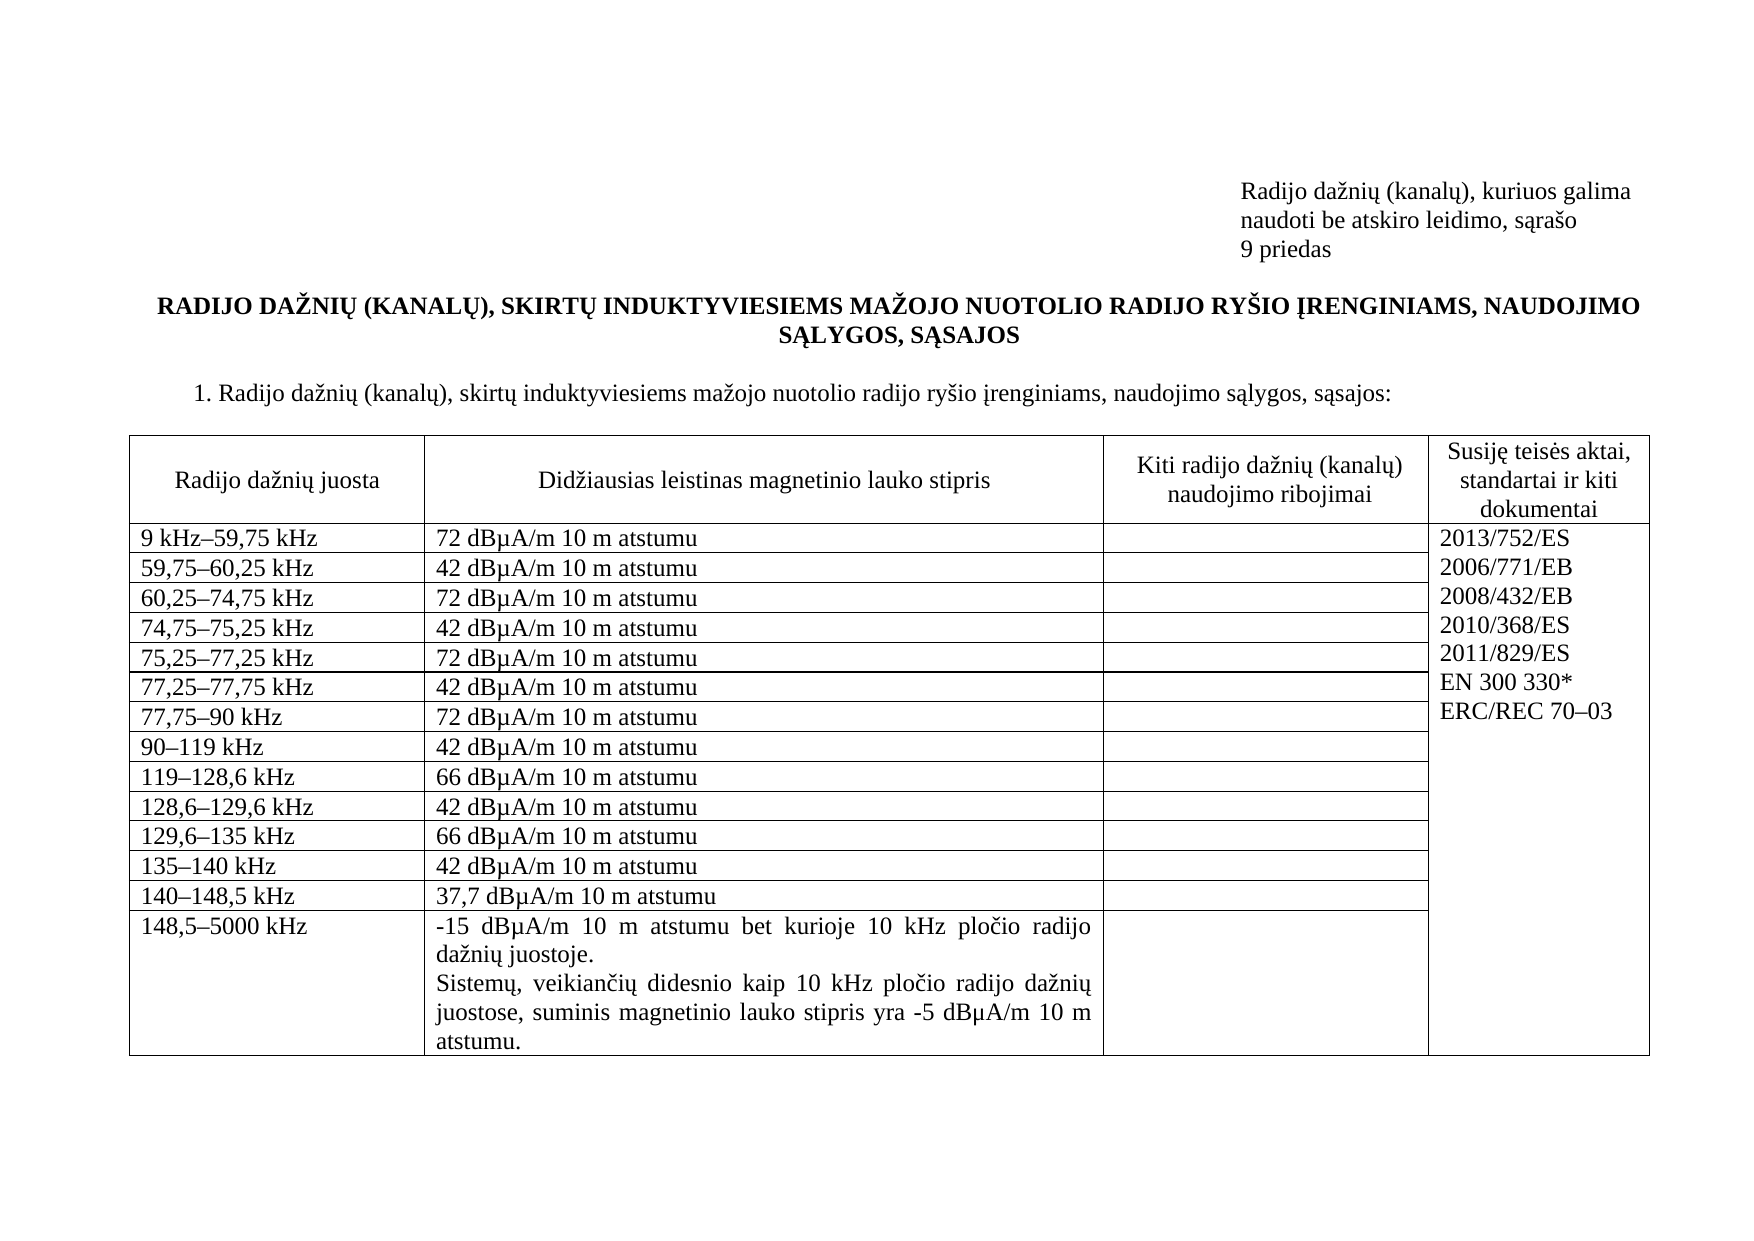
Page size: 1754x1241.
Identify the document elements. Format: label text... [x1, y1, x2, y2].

table_cell [1104, 881, 1428, 910]
table_cell [1104, 911, 1428, 1054]
table_cell [1104, 613, 1428, 642]
table_cell 66 dBµA/m 10 m atstumu [425, 821, 1103, 850]
table_header Didžiausias leistinas magnetinio lauko stipris [425, 436, 1103, 522]
table_cell [1104, 583, 1428, 612]
table_cell 66 dBµA/m 10 m atstumu [425, 762, 1103, 791]
table_cell 60,25–74,75 kHz [130, 583, 424, 612]
table_cell 42 dBµA/m 10 m atstumu [425, 792, 1103, 820]
table_cell 135–140 kHz [130, 851, 424, 880]
table_cell 9 kHz–59,75 kHz [130, 524, 424, 552]
table_cell 42 dBµA/m 10 m atstumu [425, 553, 1103, 582]
table_cell [1104, 762, 1428, 791]
table_cell 2013/752/ES 2006/771/EB 2008/432/EB 2010/368/ES 2011/829/ES EN 300 330* ERC/REC 70–03 [1429, 524, 1649, 1054]
table_cell [1104, 643, 1428, 671]
table_cell 72 dBµA/m 10 m atstumu [425, 643, 1103, 671]
table_cell 59,75–60,25 kHz [130, 553, 424, 582]
text RADIJO DAŽNIŲ (KANALŲ), SKIRTŲ INDUKTYVIESIEMS MAŽOJO NUOTOLIO RADIJO RYŠIO ĮRENGINIAMS, NAUDOJIMO SĄLYGOS, SĄSAJOS [118, 291, 1680, 349]
table_cell 42 dBµA/m 10 m atstumu [425, 851, 1103, 880]
table_cell [1104, 851, 1428, 880]
table_cell -15 dBµA/m 10 m atstumu bet kurioje 10 kHz pločio radijo dažnių juostoje. Sistemų, veikiančių didesnio kaip 10 kHz pločio radijo dažnių juostose, suminis magnetinio lauko stipris yra -5 dBμA/m 10 m atstumu. [425, 911, 1103, 1054]
table_cell 72 dBµA/m 10 m atstumu [425, 702, 1103, 731]
text 9 priedas [118, 234, 1680, 263]
table_cell 42 dBµA/m 10 m atstumu [425, 613, 1103, 642]
table_header Susiję teisės aktai, standartai ir kiti dokumentai [1429, 436, 1649, 522]
table_cell 72 dBµA/m 10 m atstumu [425, 524, 1103, 552]
table_cell 119–128,6 kHz [130, 762, 424, 791]
table_cell 148,5–5000 kHz [130, 911, 424, 1054]
table_header Kiti radijo dažnių (kanalų) naudojimo ribojimai [1104, 436, 1428, 522]
table_cell 37,7 dBµA/m 10 m atstumu [425, 881, 1103, 910]
table_cell 128,6–129,6 kHz [130, 792, 424, 820]
table_cell 77,25–77,75 kHz [130, 673, 424, 701]
table_cell 42 dBµA/m 10 m atstumu [425, 673, 1103, 701]
table_cell [1104, 553, 1428, 582]
table_cell 90–119 kHz [130, 732, 424, 761]
text 1. Radijo dažnių (kanalų), skirtų induktyviesiems mažojo nuotolio radijo ryšio įrenginiams, naudojimo sąlygos, sąsajos: [118, 378, 1680, 406]
table_header Radijo dažnių juosta [130, 436, 424, 522]
table_cell [1104, 524, 1428, 552]
table_cell 72 dBµA/m 10 m atstumu [425, 583, 1103, 612]
table_cell 140–148,5 kHz [130, 881, 424, 910]
table_cell [1104, 732, 1428, 761]
table_cell 77,75–90 kHz [130, 702, 424, 731]
table_cell 42 dBµA/m 10 m atstumu [425, 732, 1103, 761]
table_cell [1104, 702, 1428, 731]
table_cell [1104, 673, 1428, 701]
table_cell 75,25–77,25 kHz [130, 643, 424, 671]
table_cell [1104, 821, 1428, 850]
table_cell [1104, 792, 1428, 820]
text naudoti be atskiro leidimo, sąrašo [118, 205, 1680, 234]
table_cell 74,75–75,25 kHz [130, 613, 424, 642]
text Radijo dažnių (kanalų), kuriuos galima [118, 176, 1680, 205]
table_cell 129,6–135 kHz [130, 821, 424, 850]
